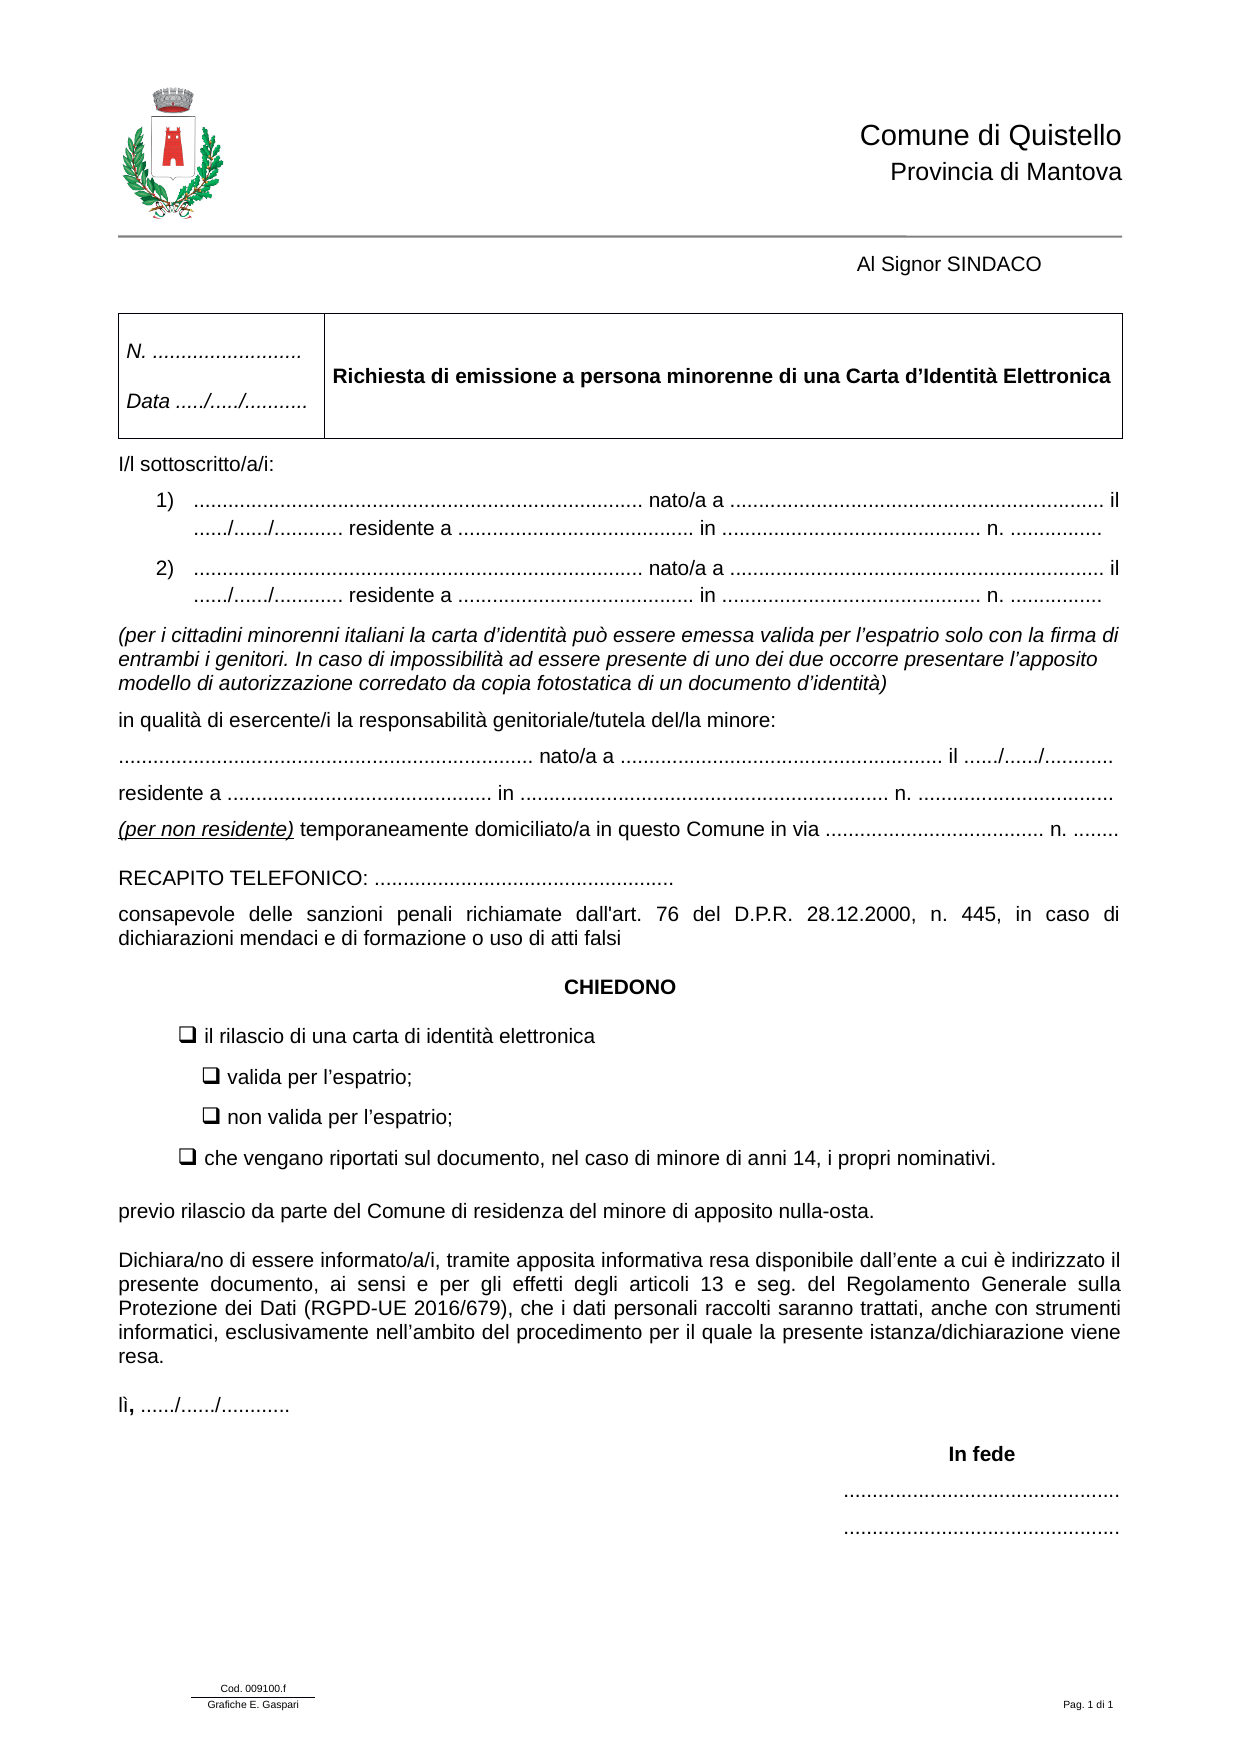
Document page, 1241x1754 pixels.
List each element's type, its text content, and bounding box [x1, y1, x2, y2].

text consapevole delle sanzioni penali richiamate dall'art. 76 del D.P.R. 28.12.2000, n. 445, in caso di dichiarazioni mendaci e di formazione o uso di atti falsi [118, 902, 1122, 950]
table_header Richiesta di emissione a persona minorenne di una Carta d’Identità Elettronica [325, 314, 1122, 438]
text ................................................ [118, 1515, 1122, 1539]
text Dichiara/no di essere informato/a/i, tramite apposita informativa resa disponibile dall’ente a cui è indirizzato il presente documento, ai sensi e per gli effetti degli articoli 13 e seg. del Regolamento Generale sulla Protezione dei Dati (RGPD-UE 2016/679), che i dati personali raccolti saranno trattati, anche con strumenti informatici, esclusivamente nell’ambito del procedimento per il quale la presente istanza/dichiarazione viene resa. [118, 1248, 1122, 1368]
text  valida per l’espatrio; [112, 1064, 1122, 1089]
text  il rilascio di una carta di identità elettronica [177, 1024, 1122, 1048]
table_header N. .......................... Data ...../...../........... [119, 314, 324, 438]
text (per non residente) temporaneamente domiciliato/a in questo Comune in via ...................................... n. ........ [118, 817, 1122, 841]
list .............................................................................. nato/a a ................................................................. il ....../....../............ residente a ......................................... in ............................................. n. ................ [156, 556, 1122, 607]
text lì, ....../....../............ [118, 1393, 1122, 1417]
text In fede [118, 1442, 1122, 1466]
list .............................................................................. nato/a a ................................................................. il ....../....../............ residente a ......................................... in ............................................. n. ................ [156, 488, 1122, 540]
text RECAPITO TELEFONICO: .................................................... [118, 865, 1122, 889]
text residente a .............................................. in ................................................................ n. .................................. [118, 781, 1122, 804]
text Provincia di Mantova [224, 157, 1122, 185]
text Comune di Quistello [224, 118, 1122, 152]
text I/l sottoscritto/a/i: [118, 452, 1122, 476]
text Al Signor SINDACO [857, 252, 1122, 276]
text ................................................ [118, 1478, 1122, 1502]
text (per i cittadini minorenni italiani la carta d’identità può essere emessa valida per l’espatrio solo con la firma di entrambi i genitori. In caso di impossibilità ad essere presente di uno dei due occorre presentare l’apposito modello di autorizzazione corredato da copia fotostatica di un documento d’identità) [118, 623, 1122, 695]
text  che vengano riportati sul documento, nel caso di minore di anni 14, i propri nominativi. [177, 1146, 1122, 1170]
text CHIEDONO [118, 975, 1122, 999]
text ........................................................................ nato/a a ........................................................ il ....../....../............ [118, 744, 1122, 768]
text previo rilascio da parte del Comune di residenza del minore di apposito nulla-osta. [118, 1199, 1122, 1223]
picture [122, 87, 224, 219]
text  non valida per l’espatrio; [112, 1105, 1122, 1130]
text in qualità di esercente/i la responsabilità genitoriale/tutela del/la minore: [118, 708, 1122, 732]
